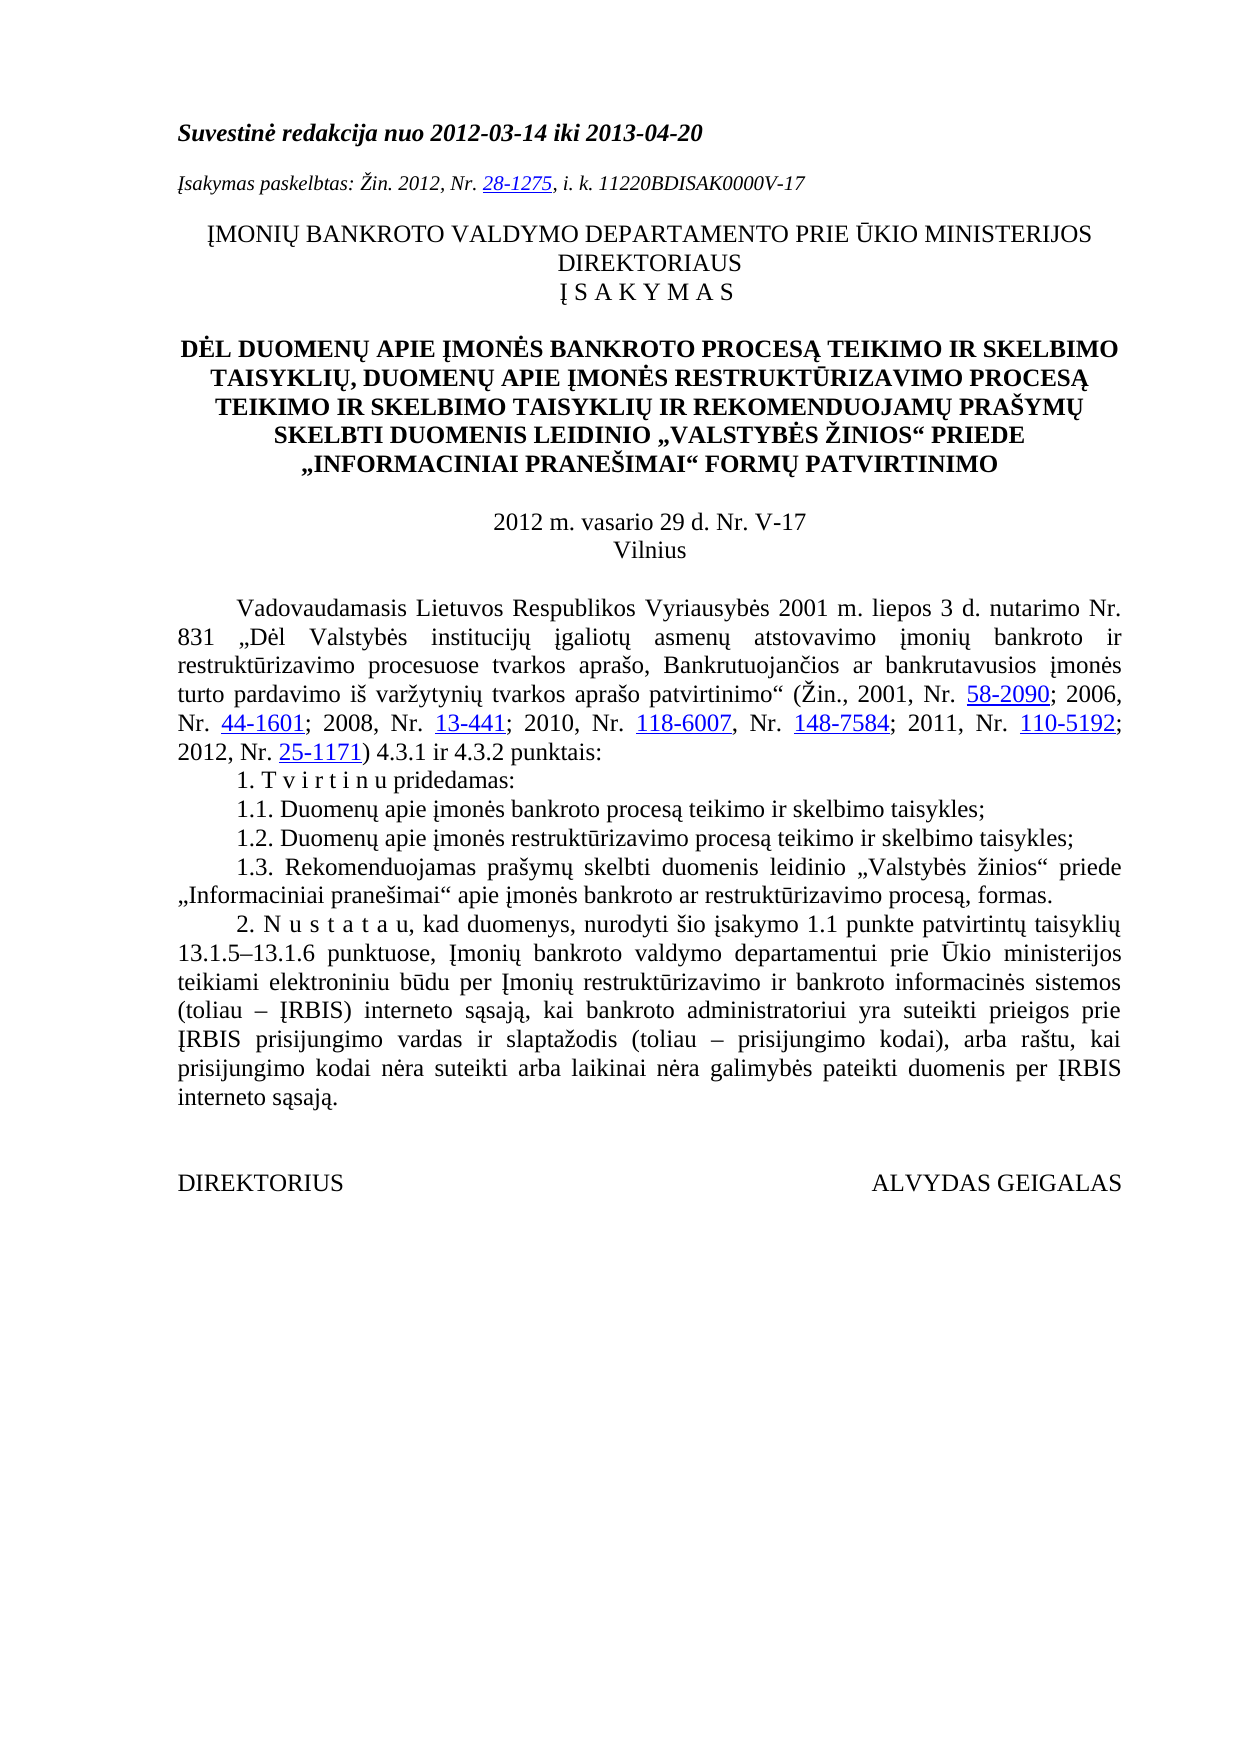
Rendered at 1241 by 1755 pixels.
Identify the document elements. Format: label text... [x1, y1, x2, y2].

text Suvestinė redakcija nuo 2012-03-14 iki 2013-04-20 [177, 118, 1122, 147]
text į s a k y m a s [177, 277, 1122, 305]
text Įsakymas paskelbtas: Žin. 2012, Nr. 28-1275, i. k. 11220BDISAK0000V-17 [177, 171, 1122, 195]
text 2. N u s t a t a u, kad duomenys, nurodyti šio įsakymo 1.1 punkte patvirtintų taisyklių 13.1.5–13.1.6 punktuose, Įmonių bankroto valdymo departamentui prie Ūkio ministerijos teikiami elektroniniu būdu per Įmonių restruktūrizavimo ir bankroto informacinės sistemos (toliau – ĮRBIS) interneto sąsają, kai bankroto administratoriui yra suteikti prieigos prie ĮRBIS prisijungimo vardas ir slaptažodis (toliau – prisijungimo kodai), arba raštu, kai prisijungimo kodai nėra suteikti arba laikinai nėra galimybės pateikti duomenis per ĮRBIS interneto sąsają. [177, 909, 1122, 1110]
text Direktorius Alvydas Geigalas [177, 1168, 1122, 1197]
text 1. T v i r t i n u pridedamas: [177, 765, 1122, 794]
text 2012 m. vasario 29 d. Nr. V-17 [177, 507, 1122, 535]
text DĖL DUOMENŲ APIE ĮMONĖS BANKROTO PROCESĄ TEIKIMO IR SKELBIMO TAISYKLIŲ, DUOMENŲ APIE ĮMONĖS RESTRUKTŪRIZAVIMO PROCESĄ TEIKIMO IR SKELBIMO TAISYKLIŲ IR REKOMENDUOJAMŲ PRAŠYMŲ SKELBTI DUOMENIS LEIDINIO „VALSTYBĖS ŽINIOS“ PRIEDE „INFORMACINIAI PRANEŠIMAI“ FORMŲ PATVIRTINIMO [177, 334, 1122, 478]
text 1.1. Duomenų apie įmonės bankroto procesą teikimo ir skelbimo taisykles; [177, 794, 1122, 823]
text Vilnius [177, 535, 1122, 564]
text 1.3. Rekomenduojamas prašymų skelbti duomenis leidinio „Valstybės žinios“ priede „Informaciniai pranešimai“ apie įmonės bankroto ar restruktūrizavimo procesą, formas. [177, 852, 1122, 909]
text 1.2. Duomenų apie įmonės restruktūrizavimo procesą teikimo ir skelbimo taisykles; [177, 823, 1122, 852]
text Vadovaudamasis Lietuvos Respublikos Vyriausybės 2001 m. liepos 3 d. nutarimo Nr. 831 „Dėl Valstybės institucijų įgaliotų asmenų atstovavimo įmonių bankroto ir restruktūrizavimo procesuose tvarkos aprašo, Bankrutuojančios ar bankrutavusios įmonės turto pardavimo iš varžytynių tvarkos aprašo patvirtinimo“ (Žin., 2001, Nr. 58-2090; 2006, Nr. 44-1601; 2008, Nr. 13-441; 2010, Nr. 118-6007, Nr. 148-7584; 2011, Nr. 110-5192; 2012, Nr. 25-1171) 4.3.1 ir 4.3.2 punktais: [177, 593, 1122, 765]
text ĮMONIŲ BANKROTO VALDYMO DEPARTAMENTO PRIE ŪKIO MINISTERIJOS DIREKTORIAUS [177, 219, 1122, 277]
